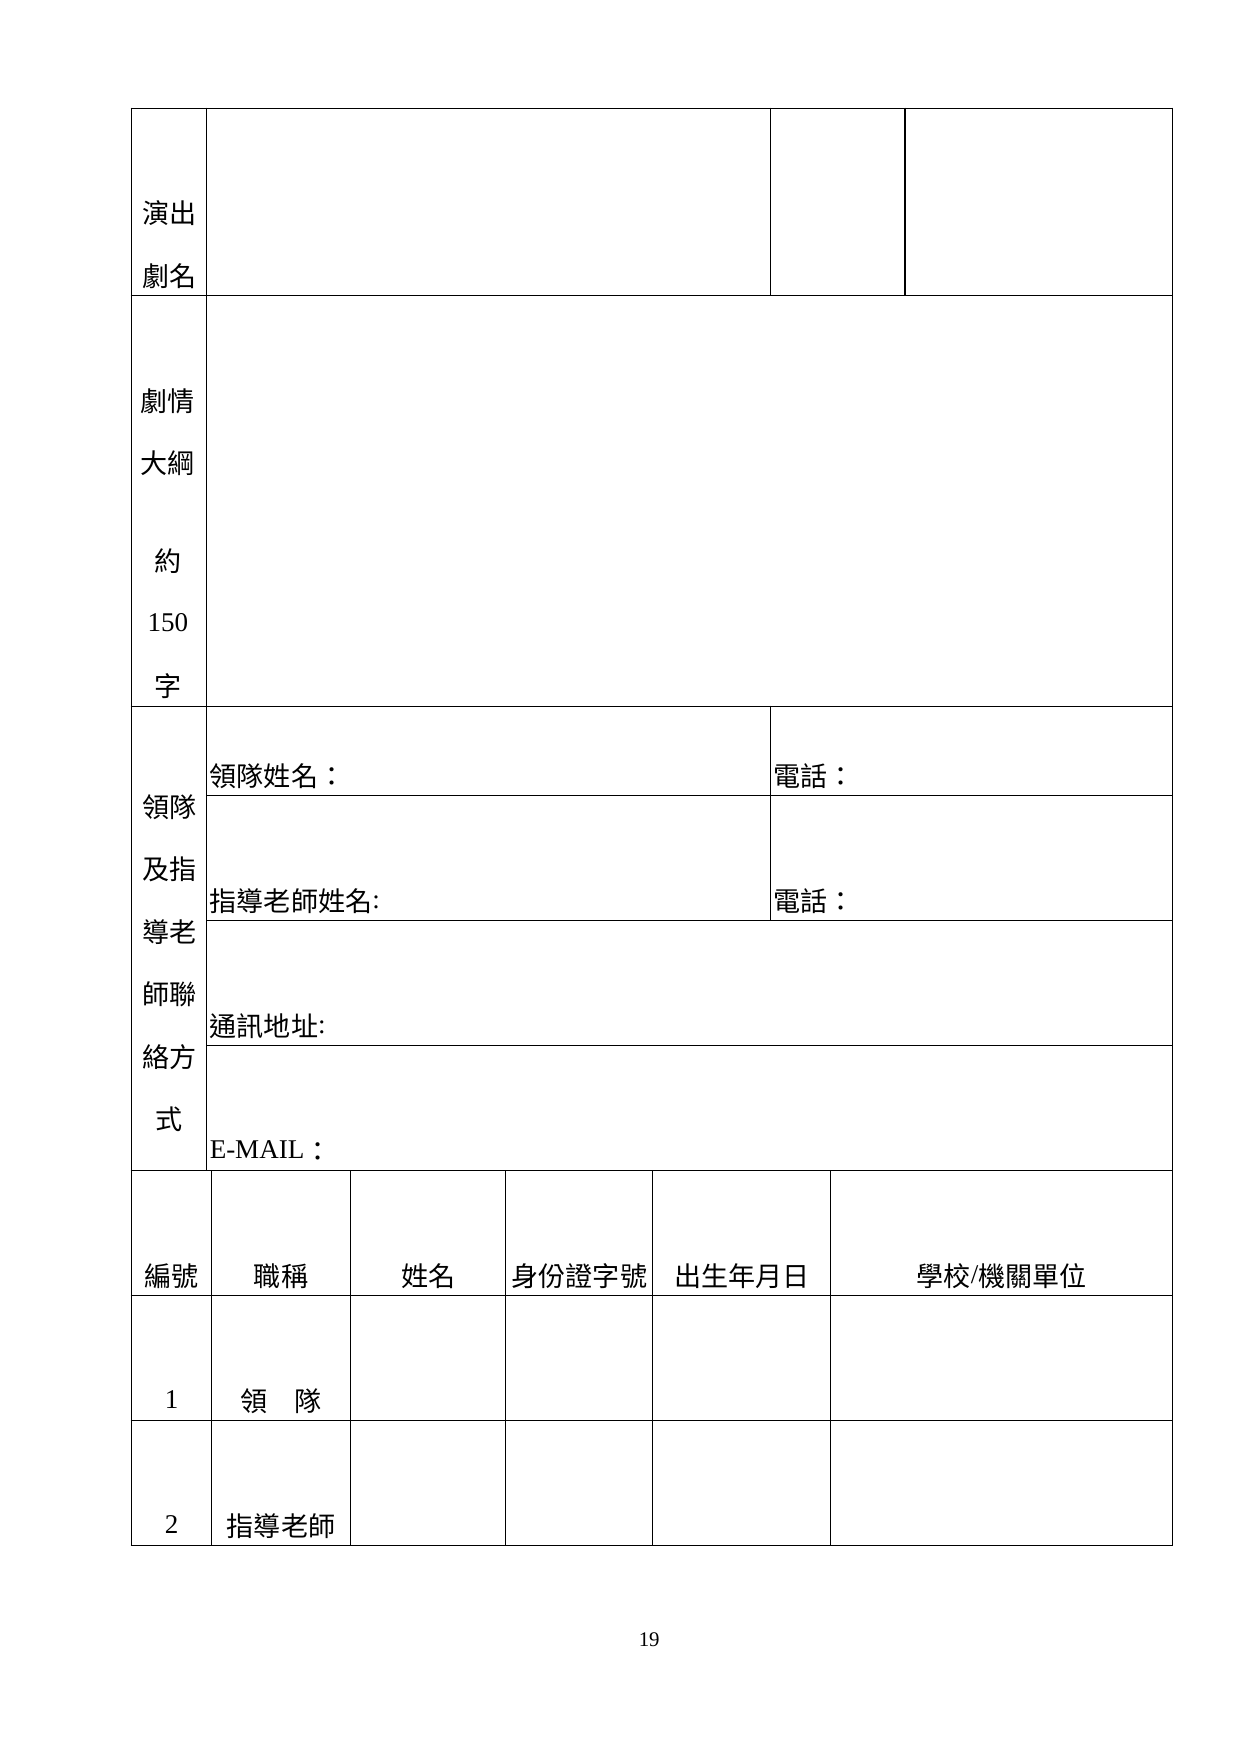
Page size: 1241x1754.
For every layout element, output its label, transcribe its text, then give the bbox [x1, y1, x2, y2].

table_cell 領隊及指導老師聯絡方式 [132, 707, 206, 1170]
table_cell [506, 1296, 652, 1420]
table_cell 劇情大綱 約150字 [132, 296, 206, 706]
table_cell 領隊 [212, 1296, 350, 1420]
table_cell 電話： [771, 796, 1172, 920]
table_cell 編號 [132, 1171, 211, 1295]
table_cell [351, 1421, 505, 1545]
table_cell 演出 劇名 [132, 109, 206, 295]
table_cell [831, 1296, 1172, 1420]
table_header [906, 109, 1172, 295]
table_cell [506, 1421, 652, 1545]
table_cell 領隊姓名： [207, 707, 770, 795]
table_cell 指導老師姓名: [207, 796, 770, 920]
table_cell 電話： [771, 707, 1172, 795]
table_cell 通訊地址: [207, 921, 1172, 1045]
table_cell [653, 1421, 830, 1545]
table_cell 指導老師 [212, 1421, 350, 1545]
table_cell 職稱 [212, 1171, 350, 1295]
table_cell 學校/機關單位 [831, 1171, 1172, 1295]
table_cell 出生年月日 [653, 1171, 830, 1295]
table_cell [831, 1421, 1172, 1545]
table_cell 1 [132, 1296, 211, 1420]
table_cell [653, 1296, 830, 1420]
table_cell [351, 1296, 505, 1420]
table_cell E-MAIL： [207, 1046, 1172, 1170]
table_cell [207, 109, 770, 295]
table_cell 身份證字號 [506, 1171, 652, 1295]
table_cell 姓名 [351, 1171, 505, 1295]
table_cell 2 [132, 1421, 211, 1545]
table_cell [207, 296, 1172, 706]
table_header [771, 109, 904, 295]
